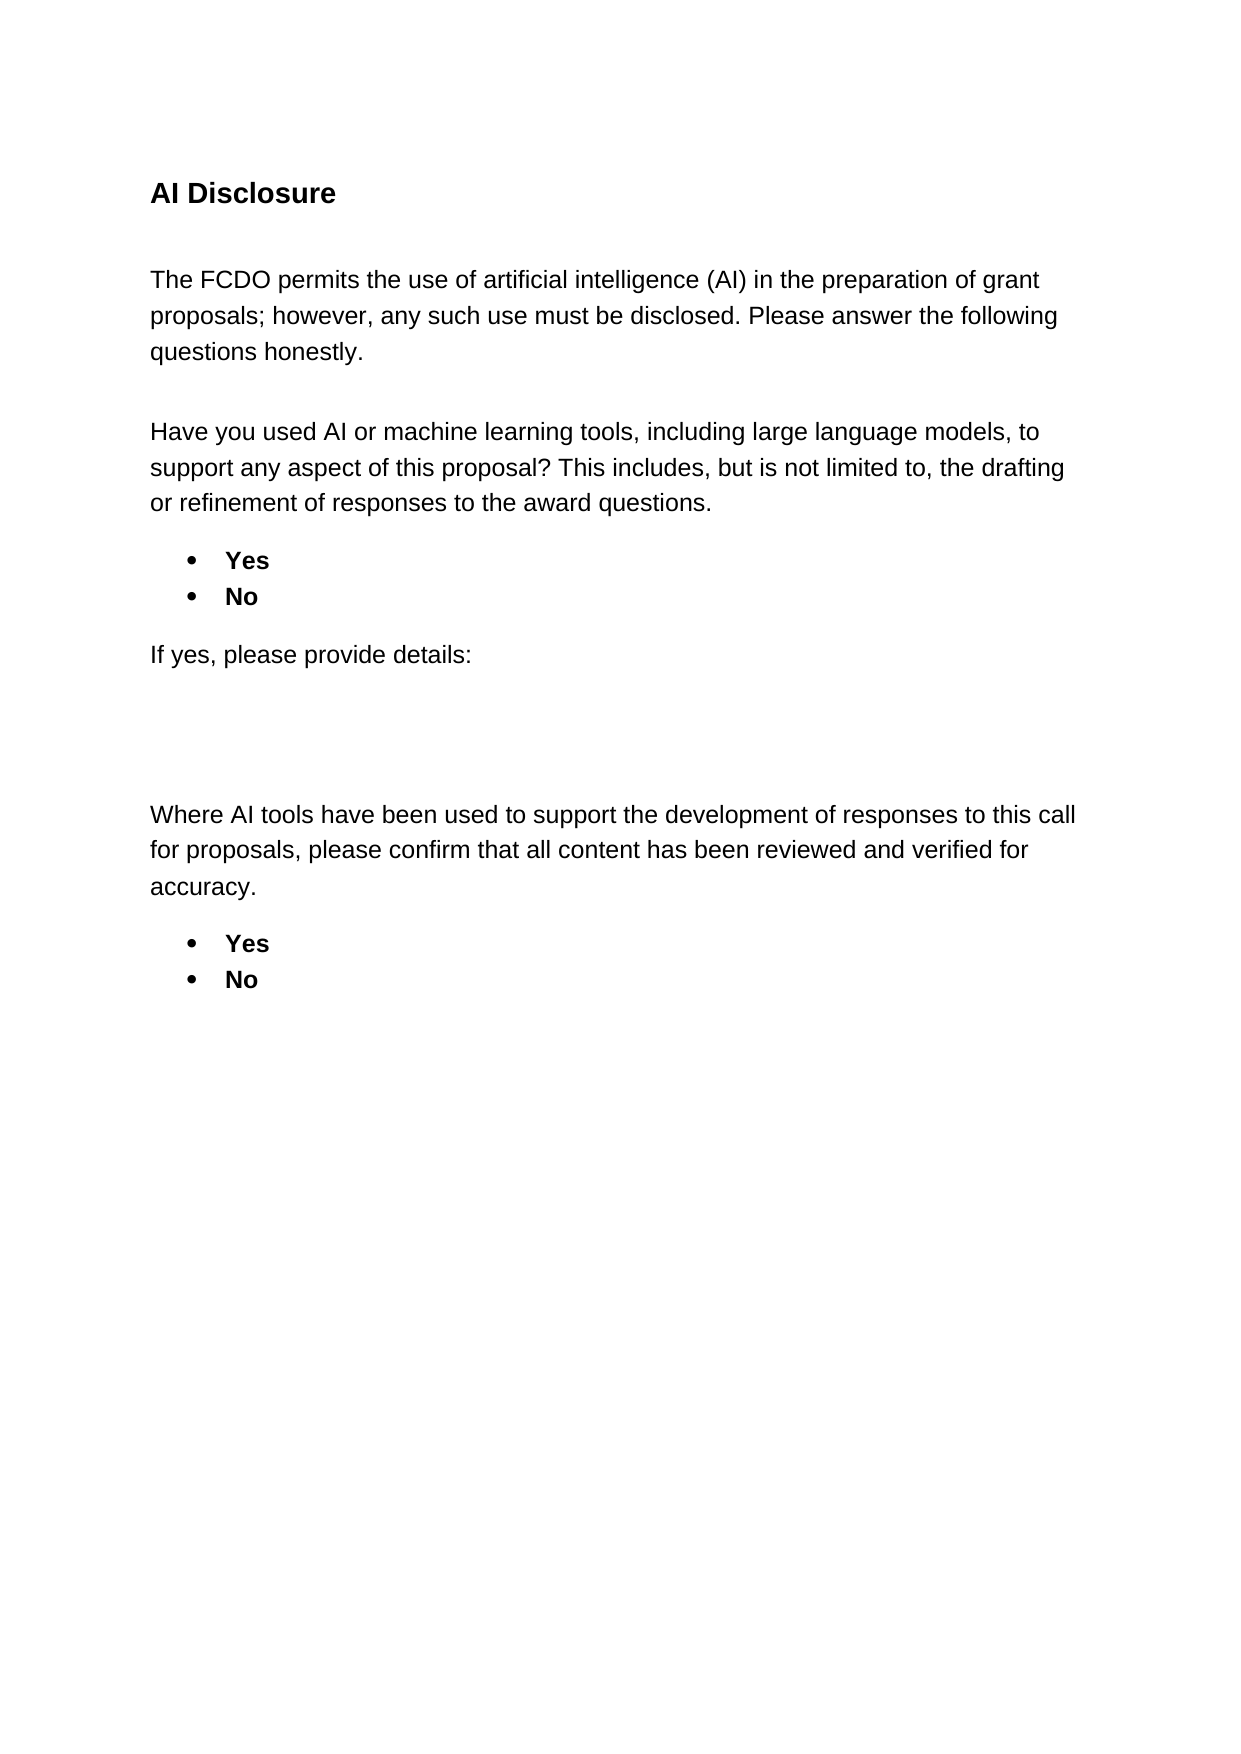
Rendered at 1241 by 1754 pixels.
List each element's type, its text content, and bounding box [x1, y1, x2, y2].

text Have you used AI or machine learning tools, including large language models, to support any aspect of this proposal? This includes, but is not limited to, the drafting or refinement of responses to the award questions. [150, 417, 1090, 517]
list No [187, 965, 1090, 994]
list No [187, 582, 1090, 611]
subtitle AI Disclosure [150, 176, 1090, 209]
list Yes [187, 929, 1090, 958]
text The FCDO permits the use of artificial intelligence (AI) in the preparation of grant proposals; however, any such use must be disclosed. Please answer the following questions honestly. [150, 265, 1090, 366]
text If yes, please provide details: [150, 640, 1090, 669]
list Yes [187, 546, 1090, 575]
text Where AI tools have been used to support the development of responses to this call for proposals, please confirm that all content has been reviewed and verified for accuracy. [150, 799, 1090, 900]
